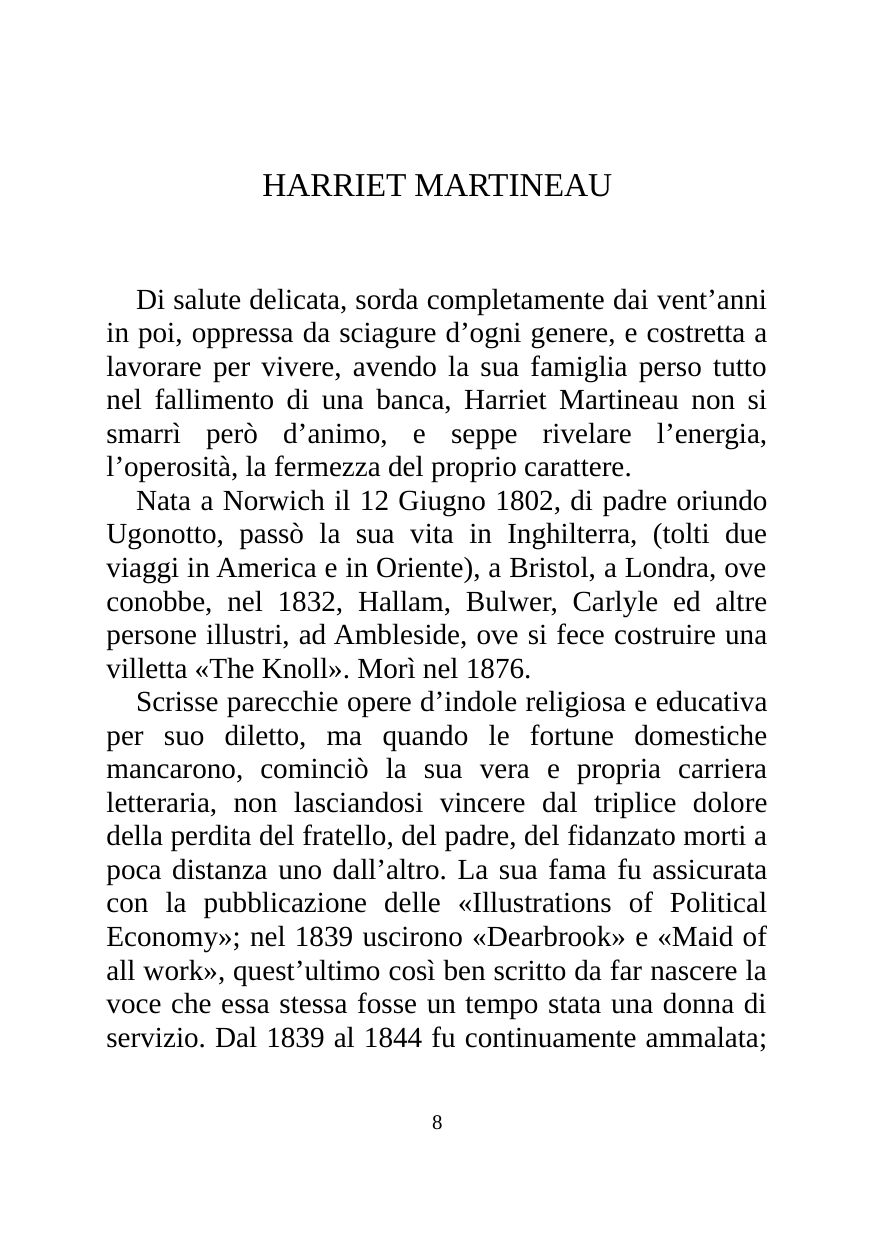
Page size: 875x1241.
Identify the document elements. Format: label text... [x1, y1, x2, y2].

text Scrisse parecchie opere d’indole religiosa e educativa per suo diletto, ma quando le fortune domestiche mancarono, cominciò la sua vera e propria carriera letteraria, non lasciandosi vincere dal triplice dolore della perdita del fratello, del padre, del fidanzato morti a poca distanza uno dall’altro. La sua fama fu assicurata con la pubblicazione delle «Illustrations of Political Economy»; nel 1839 uscirono «Dearbrook» e «Maid of all work», quest’ultimo così ben scritto da far nascere la voce che essa stessa fosse un tempo stata una donna di servizio. Dal 1839 al 1844 fu continuamente ammalata; [106, 684, 768, 1053]
text Nata a Norwich il 12 Giugno 1802, di padre oriundo Ugonotto, passò la sua vita in Inghilterra, (tolti due viaggi in America e in Oriente), a Bristol, a Londra, ove conobbe, nel 1832, Hallam, Bulwer, Carlyle ed altre persone illustri, ad Ambleside, ove si fece costruire una villetta «The Knoll». Morì nel 1876. [106, 483, 768, 684]
text Di salute delicata, sorda completamente dai vent’anni in poi, oppressa da sciagure d’ogni genere, e costretta a lavorare per vivere, avendo la sua famiglia perso tutto nel fallimento di una banca, Harriet Martineau non si smarrì però d’animo, e seppe rivelare l’energia, l’operosità, la fermezza del proprio carattere. [106, 282, 768, 483]
subtitle HARRIET MARTINEAU [106, 165, 768, 204]
